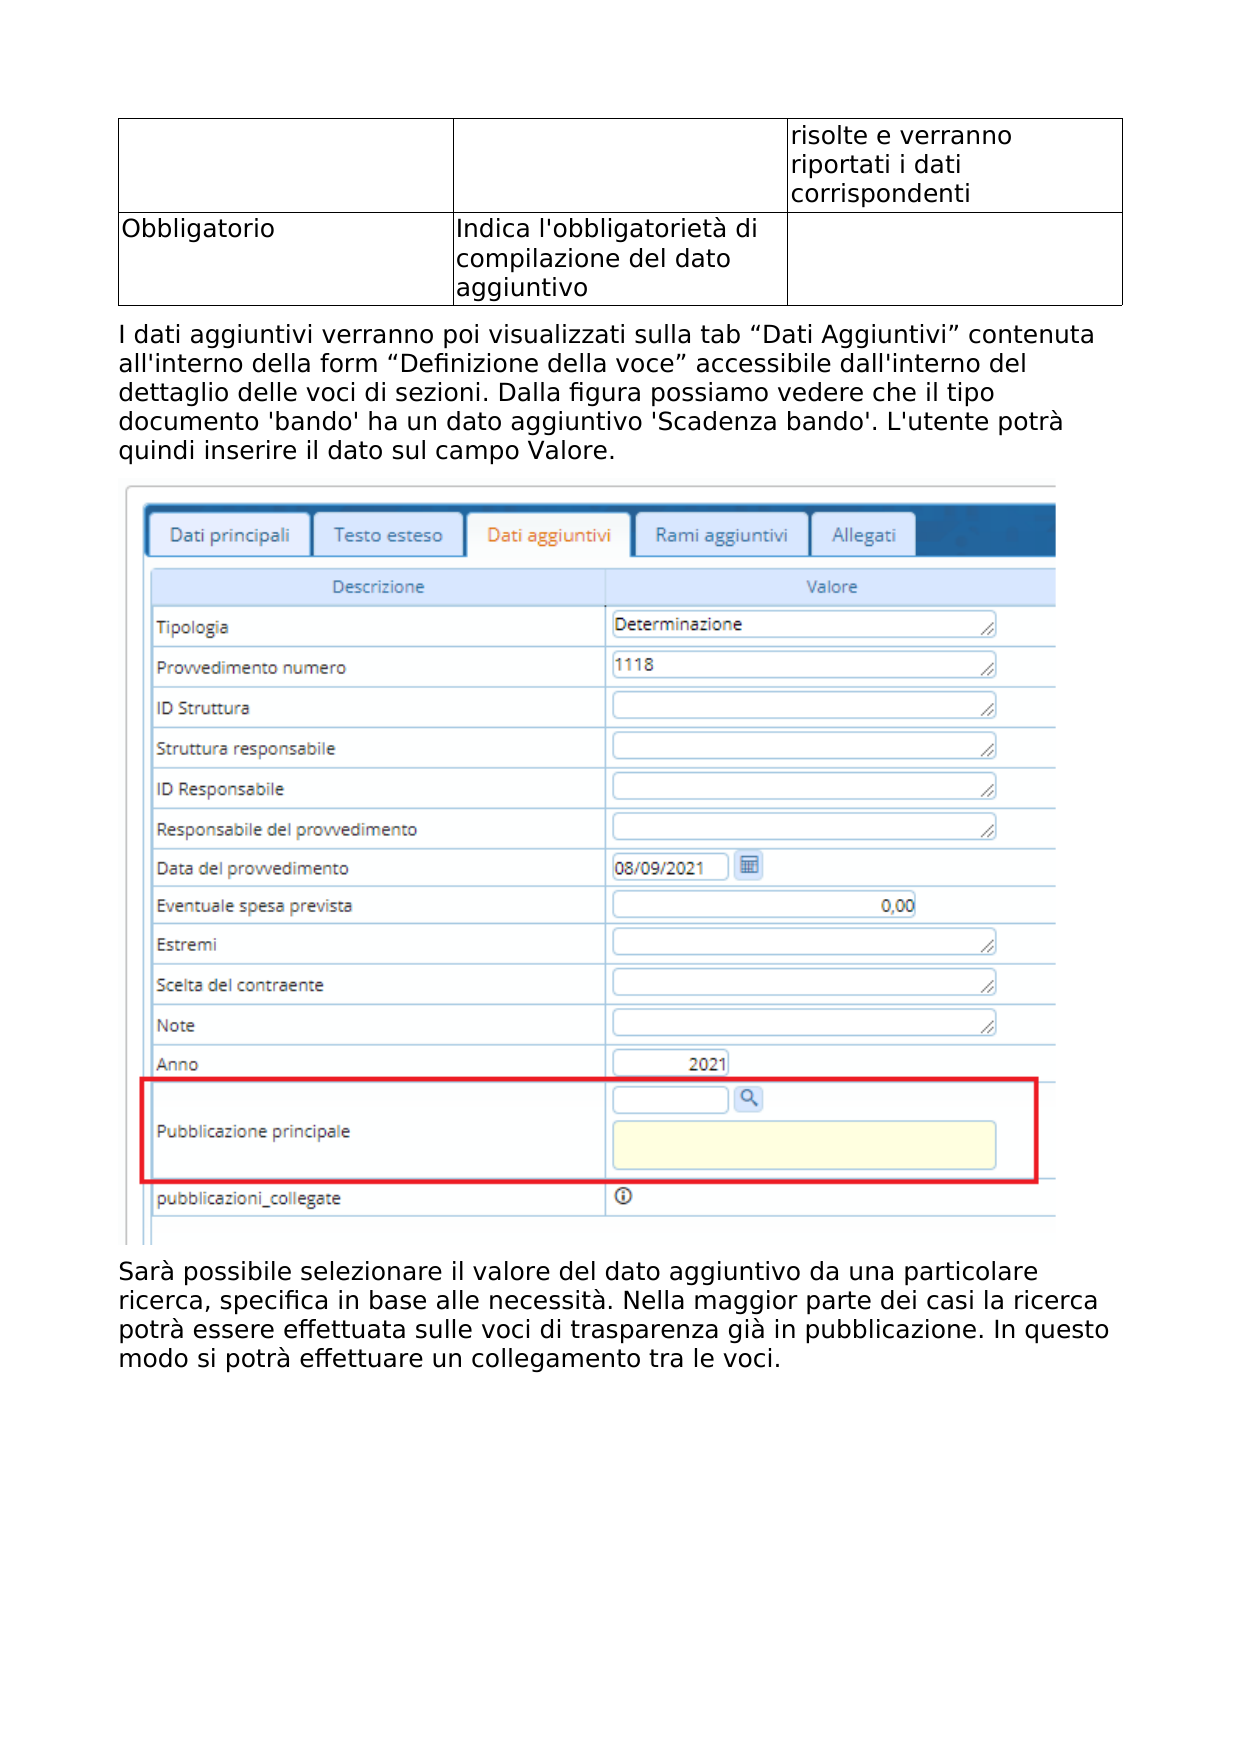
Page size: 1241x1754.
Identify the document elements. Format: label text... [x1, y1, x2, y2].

table_cell [788, 213, 1122, 305]
table_cell Indica l'obbligatorietà di compilazione del dato aggiuntivo [454, 213, 787, 305]
table_cell [119, 119, 453, 212]
picture [118, 478, 1056, 1245]
text Sarà possibile selezionare il valore del dato aggiuntivo da una particolare ricerca, specifica in base alle necessità. Nella maggior parte dei casi la ricerca potrà essere effettuata sulle voci di trasparenza già in pubblicazione. In questo modo si potrà effettuare un collegamento tra le voci. [118, 1257, 1122, 1374]
table_cell risolte e verranno riportati i dati corrispondenti [788, 119, 1122, 212]
text I dati aggiuntivi verranno poi visualizzati sulla tab “Dati Aggiuntivi” contenuta all'interno della form “Definizione della voce” accessibile dall'interno del dettaglio delle voci di sezioni. Dalla figura possiamo vedere che il tipo documento 'bando' ha un dato aggiuntivo 'Scadenza bando'. L'utente potrà quindi inserire il dato sul campo Valore. [118, 320, 1122, 466]
table_cell Obbligatorio [119, 213, 453, 305]
table_cell [454, 119, 787, 212]
